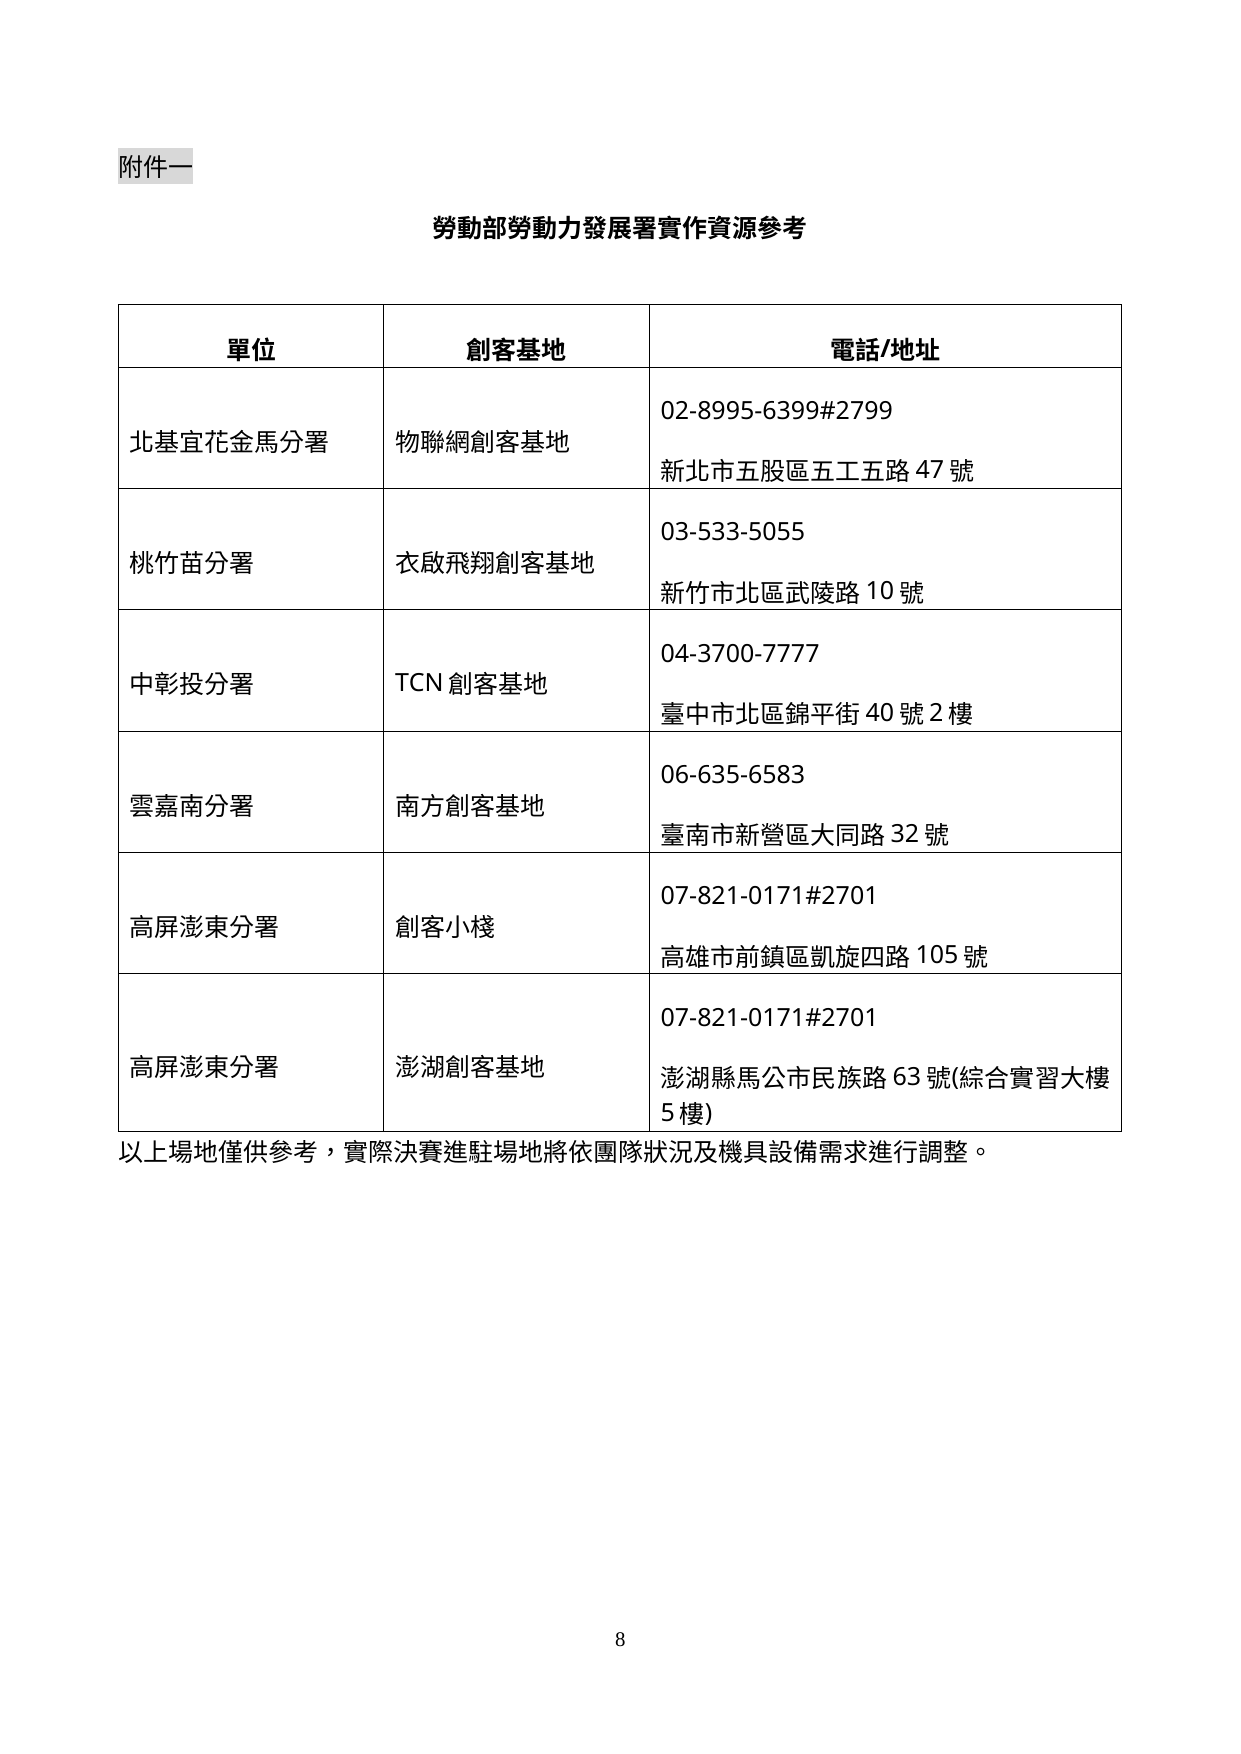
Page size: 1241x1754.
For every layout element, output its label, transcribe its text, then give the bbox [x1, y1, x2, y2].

table_header 創客基地 [384, 305, 649, 367]
table_cell 04-3700-7777 臺中市北區錦平街40號2樓 [650, 610, 1121, 731]
table_cell 雲嘉南分署 [119, 732, 383, 852]
table_cell 創客小棧 [384, 853, 649, 973]
table_cell 衣啟飛翔創客基地 [384, 489, 649, 609]
table_cell 07-821-0171#2701 高雄市前鎮區凱旋四路105號 [650, 853, 1121, 973]
table_cell 物聯網創客基地 [384, 368, 649, 488]
table_cell 高屏澎東分署 [119, 853, 383, 973]
table_cell 北基宜花金馬分署 [119, 368, 383, 488]
table_cell 03-533-5055 新竹市北區武陵路10號 [650, 489, 1121, 609]
table_cell TCN創客基地 [384, 610, 649, 731]
table_cell 澎湖創客基地 [384, 974, 649, 1131]
table_cell 06-635-6583 臺南市新營區大同路32號 [650, 732, 1121, 852]
table_cell 07-821-0171#2701 澎湖縣馬公市民族路63號(綜合實習大樓5樓) [650, 974, 1121, 1131]
table_cell 高屏澎東分署 [119, 974, 383, 1131]
table_header 電話/地址 [650, 305, 1121, 367]
text 勞動部勞動力發展署實作資源參考 [118, 209, 1122, 245]
table_cell 桃竹苗分署 [119, 489, 383, 609]
table_cell 02-8995-6399#2799 新北市五股區五工五路47號 [650, 368, 1121, 488]
text 附件一 [118, 148, 1122, 184]
table_header 單位 [119, 305, 383, 367]
text 以上場地僅供參考，實際決賽進駐場地將依團隊狀況及機具設備需求進行調整。 [118, 1132, 1122, 1168]
table_cell 中彰投分署 [119, 610, 383, 731]
table_cell 南方創客基地 [384, 732, 649, 852]
